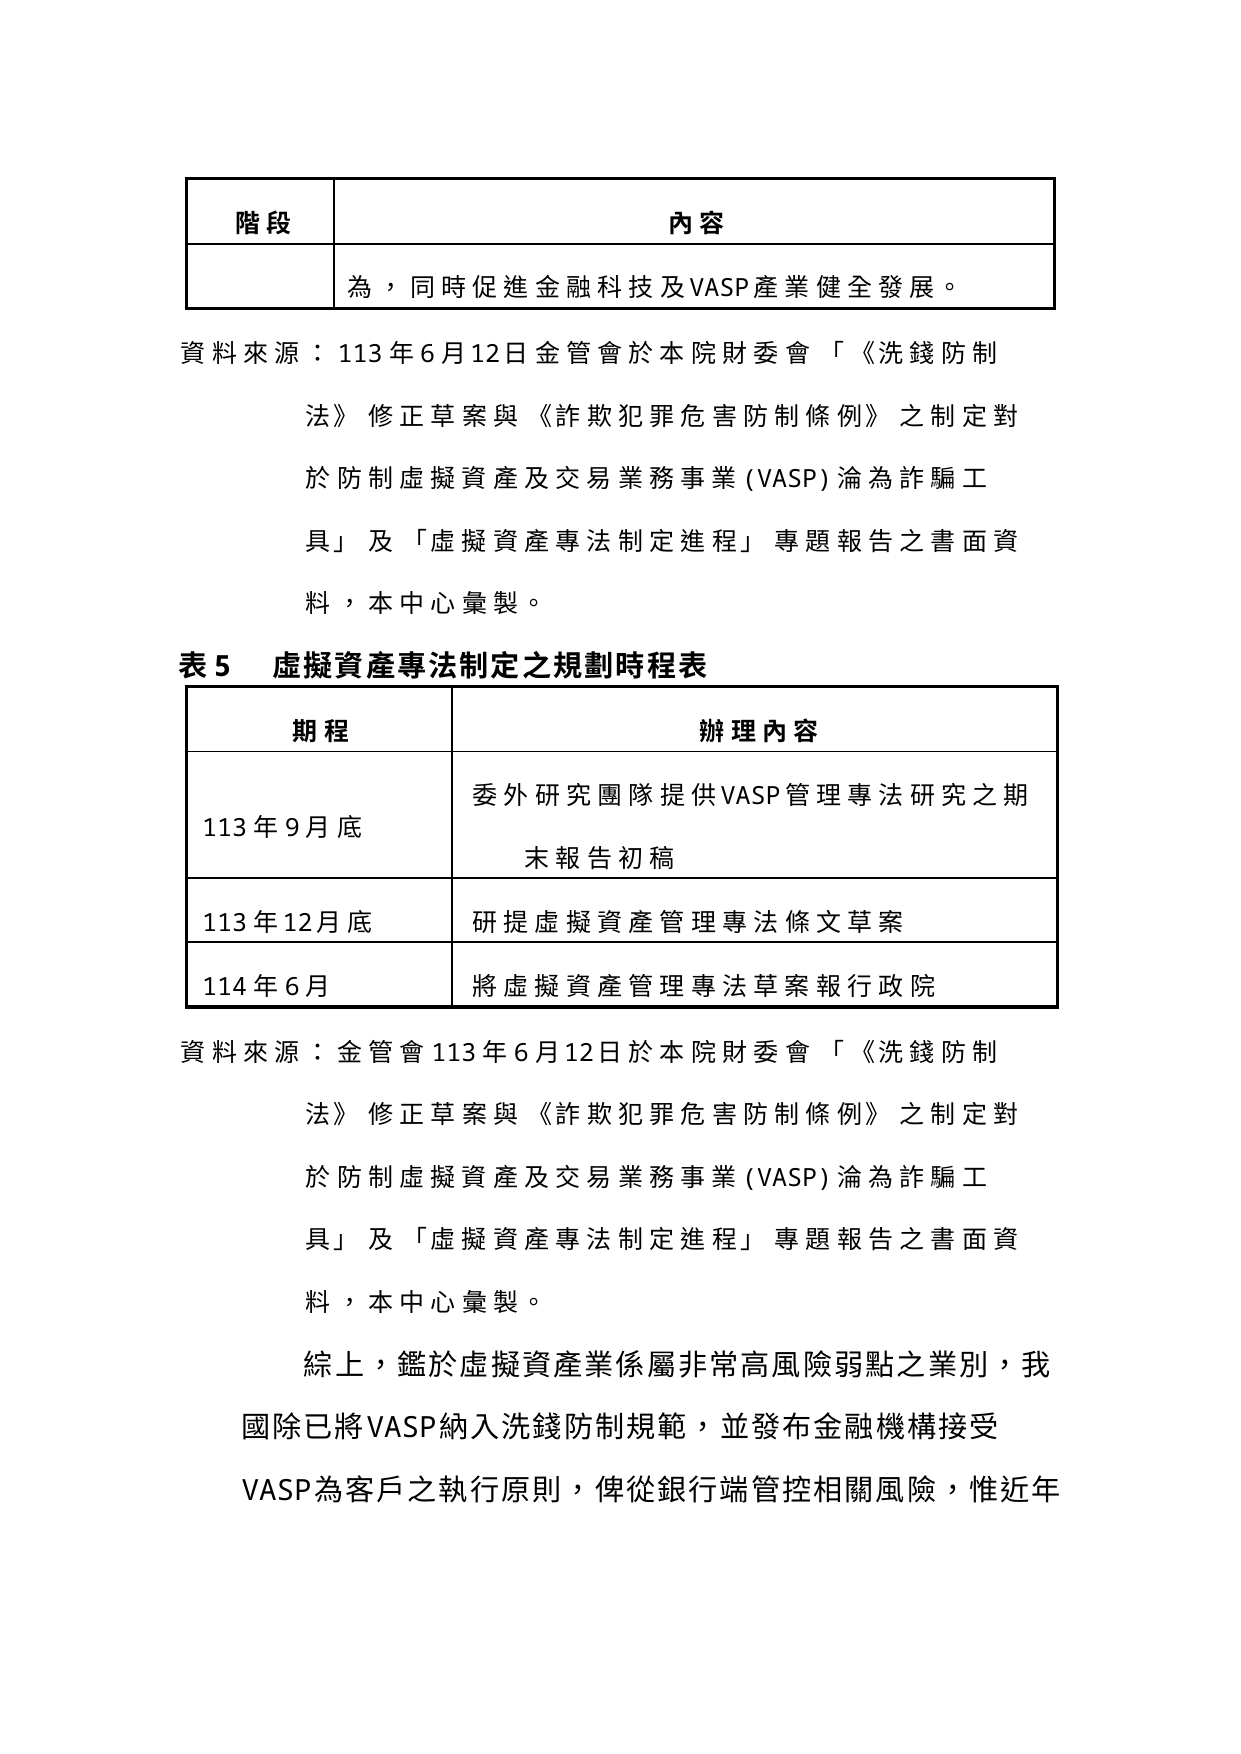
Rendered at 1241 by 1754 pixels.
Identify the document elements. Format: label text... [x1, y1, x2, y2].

table_header 辦理內容 [453, 688, 1056, 751]
table_cell 研提虛擬資產管理專法條文草案 [453, 879, 1056, 941]
table_header 內容 [335, 180, 1053, 243]
table_cell 將虛擬資產管理專法草案報行政院 [453, 943, 1056, 1005]
text 綜上，鑑於虛擬資產業係屬非常高風險弱點之業別，我國除已將VASP納入洗錢防制規範，並發布金融機構接受VASP為客戶之執行原則，俾從銀行端管控相關風險，惟近年 [236, 1321, 1063, 1508]
table_cell 113年12月底 [188, 879, 451, 941]
text 資料來源：金管會113年6月12日於本院財委會「《洗錢防制法》修正草案與《詐欺犯罪危害防制條例》之制定對於防制虛擬資產及交易業務事業(VASP)淪為詐騙工具」及「虛擬資產專法制定進程」專題報告之書面資料，本中心彙製。 [177, 1008, 1048, 1321]
table_cell [188, 245, 333, 307]
text 資料來源：113年6月12日金管會於本院財委會「《洗錢防制法》修正草案與《詐欺犯罪危害防制條例》之制定對於防制虛擬資產及交易業務事業(VASP)淪為詐騙工具」及「虛擬資產專法制定進程」專題報告之書面資料，本中心彙製。 [177, 310, 1048, 622]
table_cell 113年9月底 [188, 752, 451, 877]
table_cell 為，同時促進金融科技及VASP產業健全發展。 [335, 245, 1053, 307]
table_cell 114年6月 [188, 943, 451, 1005]
table_header 階段 [188, 180, 333, 243]
table_header 期程 [188, 688, 451, 751]
text 表5 虛擬資產專法制定之規劃時程表 [177, 622, 1137, 685]
table_cell 委外研究團隊提供VASP管理專法研究之期末報告初稿 [453, 752, 1056, 877]
